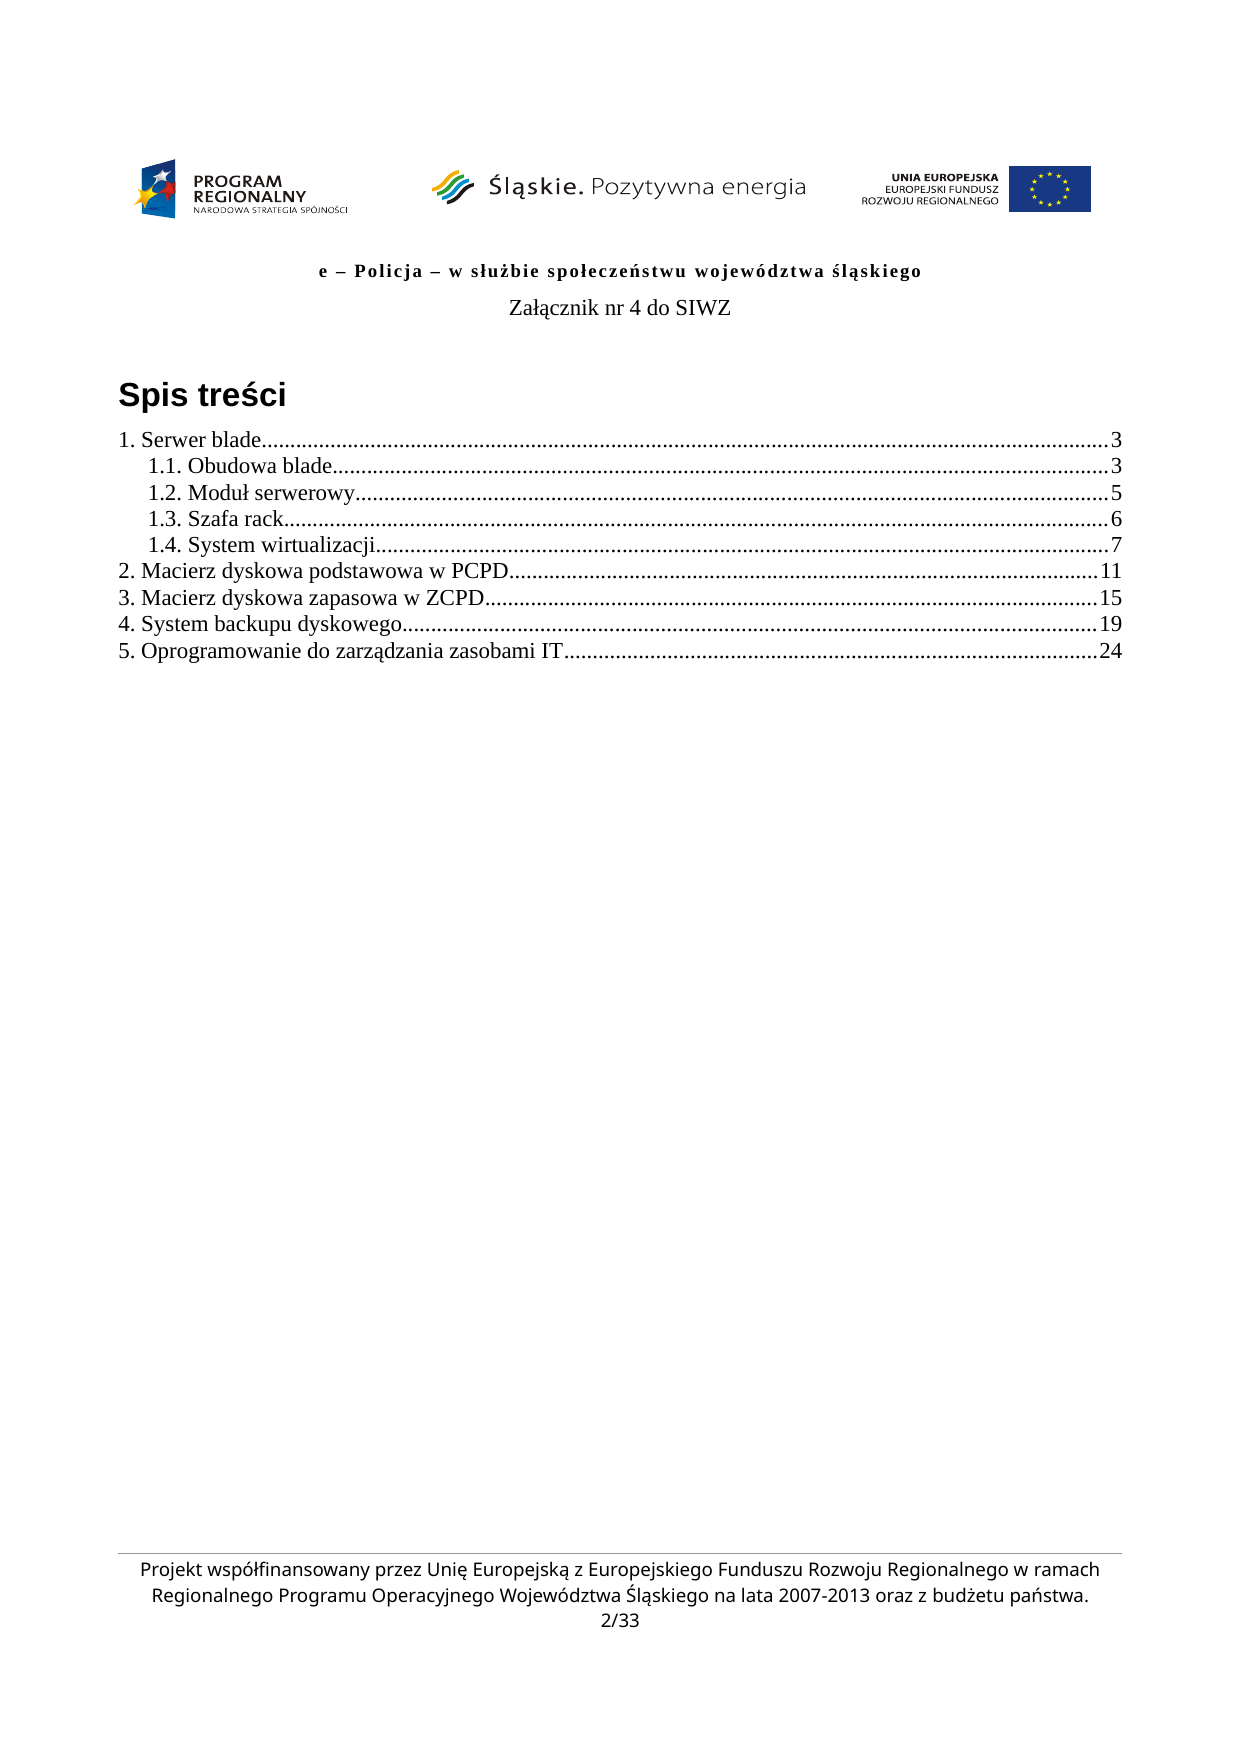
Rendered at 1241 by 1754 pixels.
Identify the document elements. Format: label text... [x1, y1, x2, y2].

text 5. Oprogramowanie do zarządzania zasobami IT 24 [118, 637, 1122, 663]
text 3. Macierz dyskowa zapasowa w ZCPD 15 [118, 584, 1122, 610]
text 2. Macierz dyskowa podstawowa w PCPD 11 [118, 558, 1122, 584]
text 1.4. System wirtualizacji 7 [148, 531, 1122, 558]
text 1.1. Obudowa blade 3 [148, 452, 1122, 478]
text 1. Serwer blade 3 [118, 426, 1122, 452]
text 1.3. Szafa rack 6 [148, 505, 1122, 531]
text 4. System backupu dyskowego 19 [118, 610, 1122, 637]
text 1.2. Moduł serwerowy 5 [148, 478, 1122, 505]
subtitle Spis treści [118, 375, 1122, 413]
